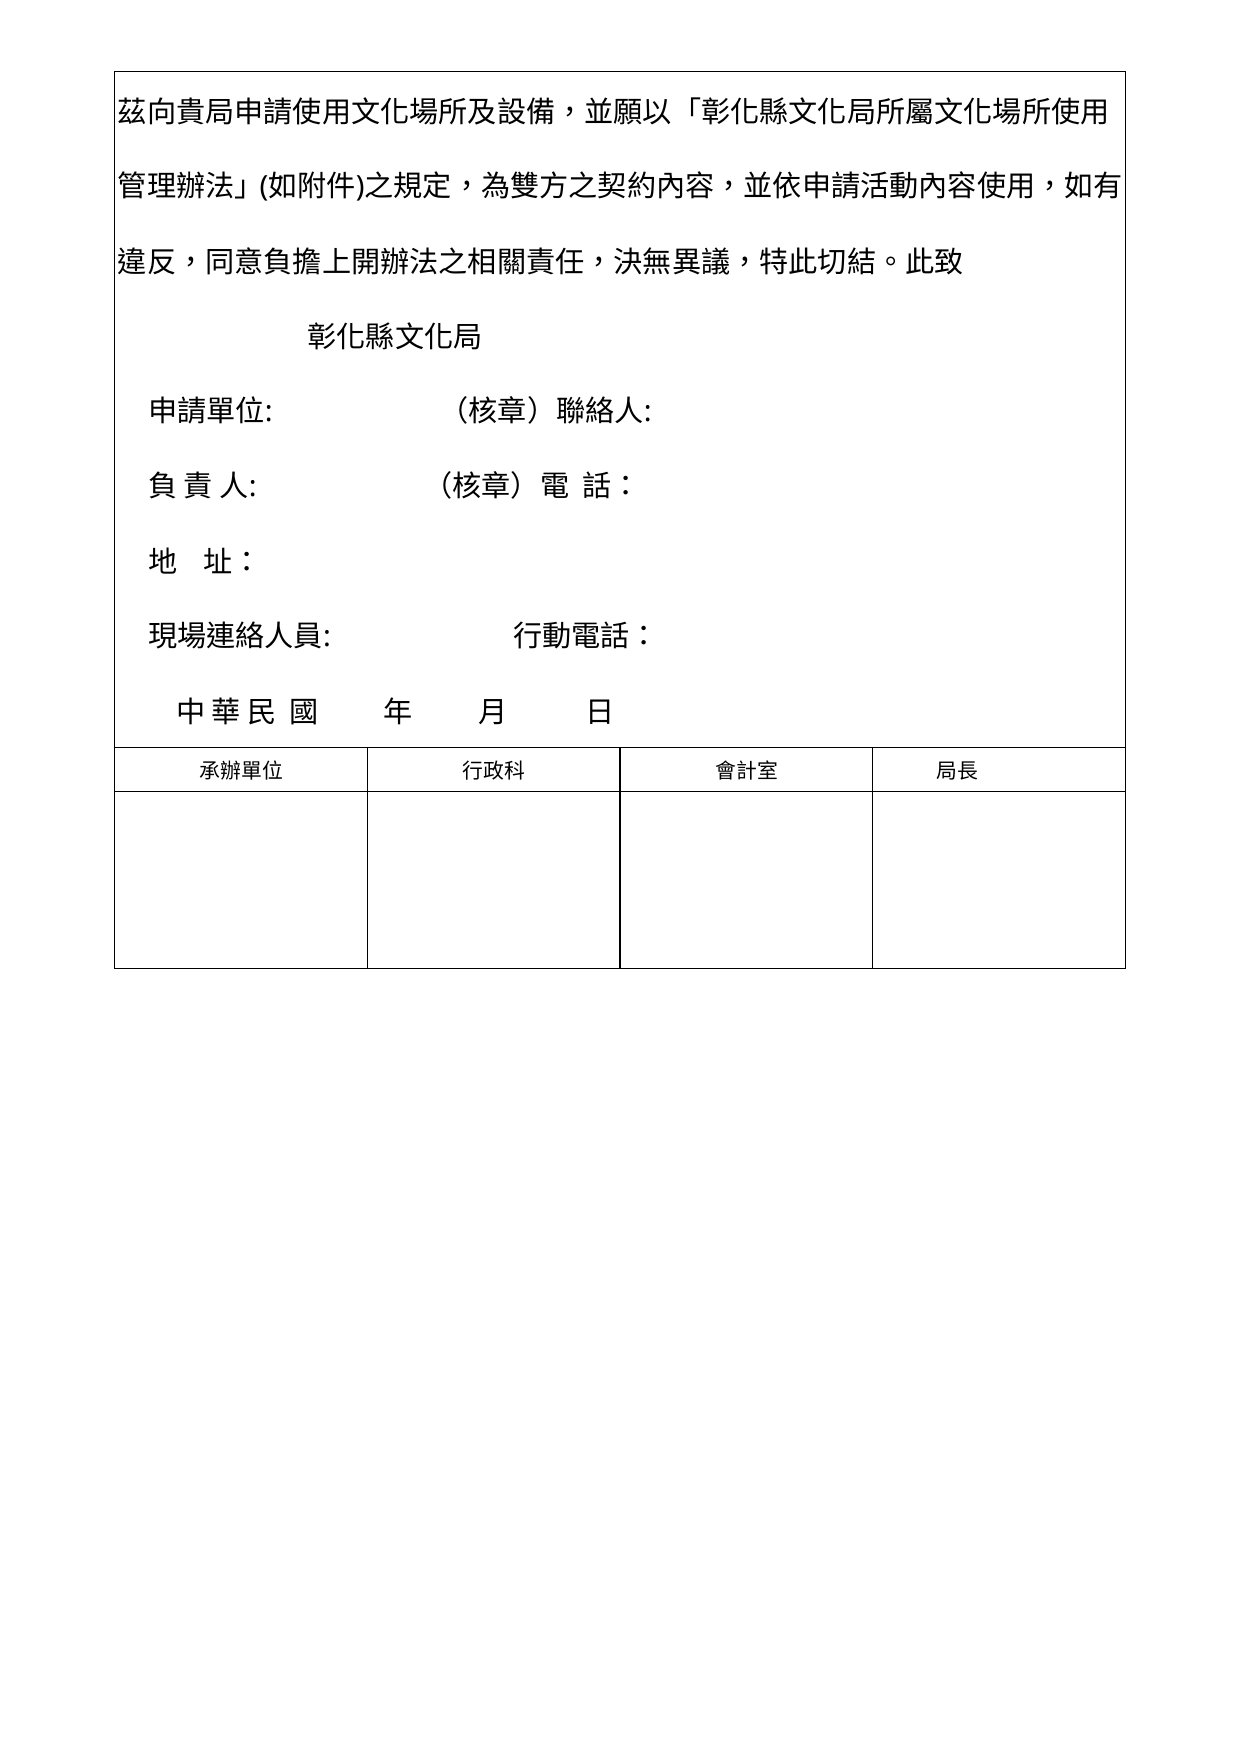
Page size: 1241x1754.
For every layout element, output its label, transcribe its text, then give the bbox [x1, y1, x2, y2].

table_cell 茲向貴局申請使用文化場所及設備，並願以「彰化縣文化局所屬文化場所使用管理辦法」(如附件)之規定，為雙方之契約內容，並依申請活動內容使用，如有違反，同意負擔上開辦法之相關責任，決無異議，特此切結。此致 彰化縣文化局 申請單位: （核章）聯絡人: 負 責 人: （核章）電 話： 地 址： 現場連絡人員: 行動電話： 中 華 民 國 年 月 日 [115, 72, 1125, 747]
table_cell 行政科 [368, 748, 619, 791]
table_cell [873, 792, 1125, 968]
table_cell 承辦單位 [115, 748, 367, 791]
table_cell [621, 792, 872, 968]
table_cell 會計室 [621, 748, 872, 791]
table_cell 局長 [873, 748, 1125, 791]
table_cell [115, 792, 367, 968]
table_cell [368, 792, 619, 968]
